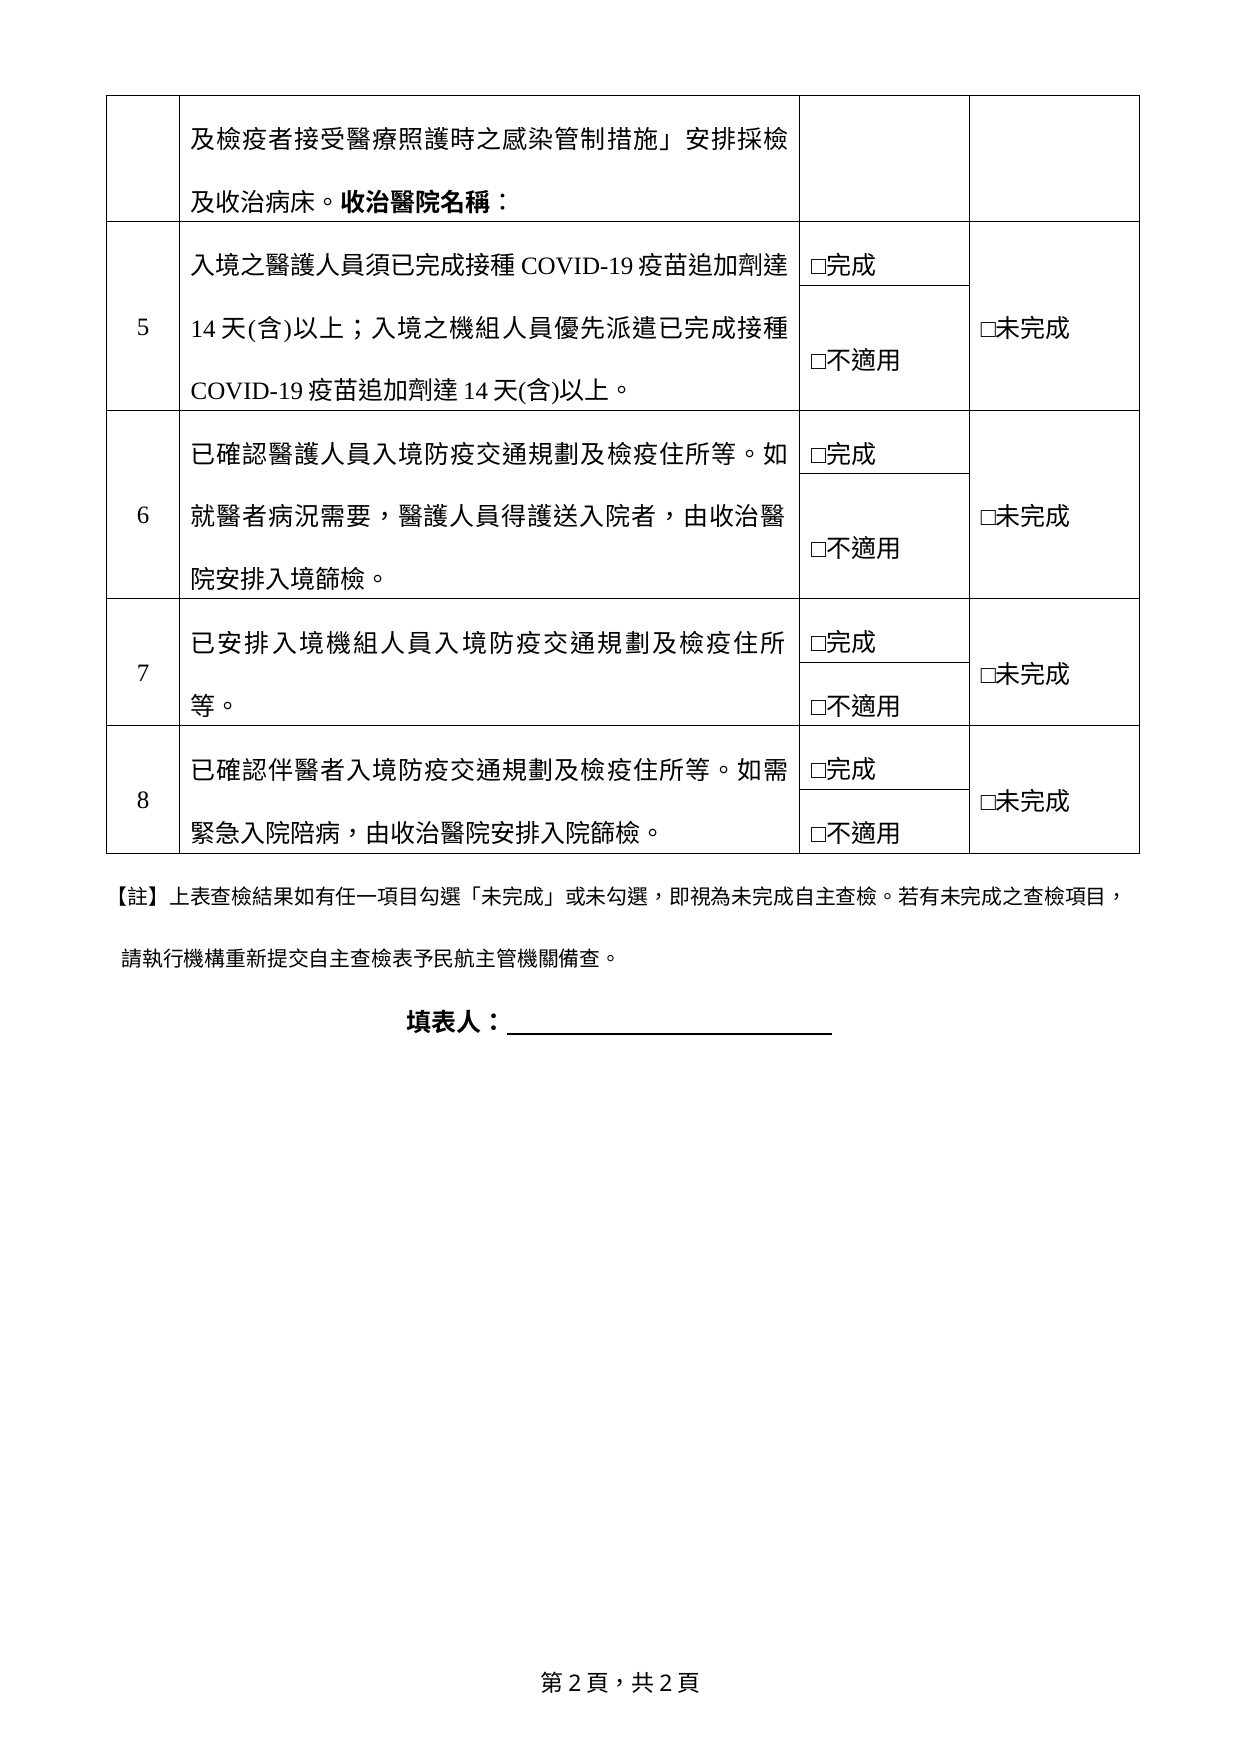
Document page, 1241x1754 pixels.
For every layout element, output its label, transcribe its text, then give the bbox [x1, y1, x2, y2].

table_cell □未完成 [970, 411, 1139, 598]
table_cell □完成 [800, 726, 969, 789]
table_cell [970, 96, 1139, 221]
table_cell 5 [107, 222, 179, 410]
table_cell □完成 [800, 411, 969, 473]
table_cell □未完成 [970, 222, 1139, 410]
table_cell 7 [107, 599, 179, 725]
table_cell □完成 [800, 222, 969, 285]
table_cell 8 [107, 726, 179, 852]
table_cell 已確認醫護人員入境防疫交通規劃及檢疫住所等。如就醫者病況需要，醫護人員得護送入院者，由收治醫院安排入境篩檢。 [180, 411, 799, 598]
table_cell □不適用 [800, 790, 969, 852]
table_cell 及檢疫者接受醫療照護時之感染管制措施」安排採檢及收治病床。收治醫院名稱： [180, 96, 799, 221]
table_cell 6 [107, 411, 179, 598]
table_cell □完成 [800, 599, 969, 662]
table_cell 已確認伴醫者入境防疫交通規劃及檢疫住所等。如需緊急入院陪病，由收治醫院安排入院篩檢。 [180, 726, 799, 852]
table_cell □不適用 [800, 286, 969, 410]
table_cell 已安排入境機組人員入境防疫交通規劃及檢疫住所等。 [180, 599, 799, 725]
table_cell [107, 96, 179, 221]
text 【註】上表查檢結果如有任一項目勾選「未完成」或未勾選，即視為未完成自主查檢。若有未完成之查檢項目，請執行機構重新提交自主查檢表予民航主管機關備查。 [106, 854, 1134, 978]
table_cell □未完成 [970, 599, 1139, 725]
table_cell [800, 96, 969, 221]
table_cell 入境之醫護人員須已完成接種COVID-19疫苗追加劑達14天(含)以上；入境之機組人員優先派遣已完成接種COVID-19疫苗追加劑達14天(含)以上。 [180, 222, 799, 410]
text 填表人： [106, 978, 1134, 1041]
table_cell □不適用 [800, 474, 969, 598]
table_cell □不適用 [800, 663, 969, 725]
table_cell □未完成 [970, 726, 1139, 852]
